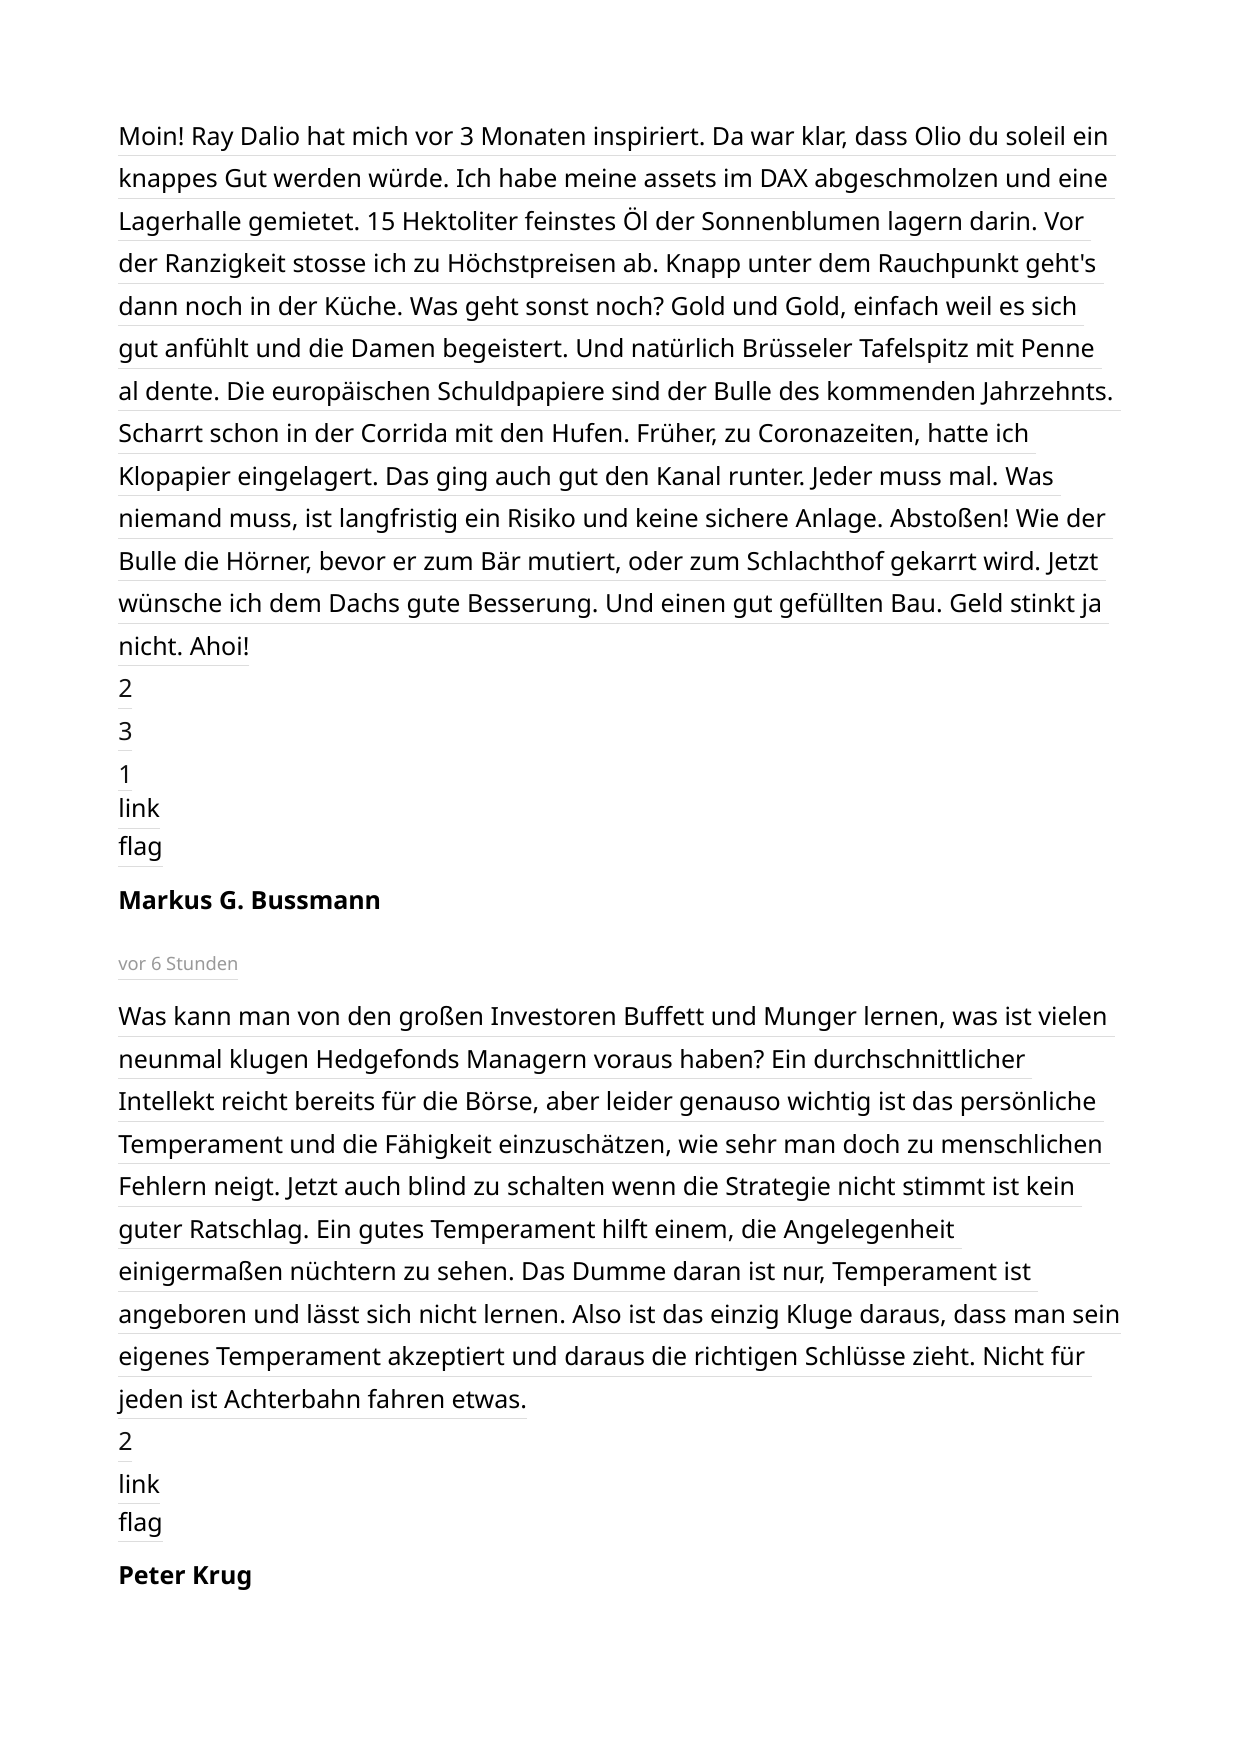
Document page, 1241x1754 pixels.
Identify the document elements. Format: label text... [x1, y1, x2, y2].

text link [118, 791, 1122, 829]
text 1 [118, 756, 1122, 791]
text vor 6 Stunden [118, 951, 1117, 980]
text link [118, 1466, 1122, 1504]
text 2 [118, 671, 1122, 709]
text Was kann man von den großen Investoren Buffett und Munger lernen, was ist vielen neunmal klugen Hedgefonds Managern voraus haben? Ein durchschnittlicher Intellekt reicht bereits für die Börse, aber leider genauso wichtig ist das persönliche Temperament und die Fähigkeit einzuschätzen, wie sehr man doch zu menschlichen Fehlern neigt. Jetzt auch blind zu schalten wenn die Strategie nicht stimmt ist kein guter Ratschlag. Ein gutes Temperament hilft einem, die Angelegenheit einigermaßen nüchtern zu sehen. Das Dumme daran ist nur, Temperament ist angeboren und lässt sich nicht lernen. Also ist das einzig Kluge daraus, dass man sein eigenes Temperament akzeptiert und daraus die richtigen Schlüsse zieht. Nicht für jeden ist Achterbahn fahren etwas. [118, 999, 1122, 1419]
text flag [118, 829, 1122, 867]
text Markus G. Bussmann [118, 882, 1122, 916]
text Moin! Ray Dalio hat mich vor 3 Monaten inspiriert. Da war klar, dass Olio du soleil ein knappes Gut werden würde. Ich habe meine assets im DAX abgeschmolzen und eine Lagerhalle gemietet. 15 Hektoliter feinstes Öl der Sonnenblumen lagern darin. Vor der Ranzigkeit stosse ich zu Höchstpreisen ab. Knapp unter dem Rauchpunkt geht's dann noch in der Küche. Was geht sonst noch? Gold und Gold, einfach weil es sich gut anfühlt und die Damen begeistert. Und natürlich Brüsseler Tafelspitz mit Penne al dente. Die europäischen Schuldpapiere sind der Bulle des kommenden Jahrzehnts. Scharrt schon in der Corrida mit den Hufen. Früher, zu Coronazeiten, hatte ich Klopapier eingelagert. Das ging auch gut den Kanal runter. Jeder muss mal. Was niemand muss, ist langfristig ein Risiko und keine sichere Anlage. Abstoßen! Wie der Bulle die Hörner, bevor er zum Bär mutiert, oder zum Schlachthof gekarrt wird. Jetzt wünsche ich dem Dachs gute Besserung. Und einen gut gefüllten Bau. Geld stinkt ja nicht. Ahoi! [118, 118, 1122, 666]
text flag [118, 1504, 1122, 1542]
text 2 [118, 1424, 1122, 1462]
text Peter Krug [118, 1558, 1122, 1592]
text 3 [118, 713, 1122, 751]
